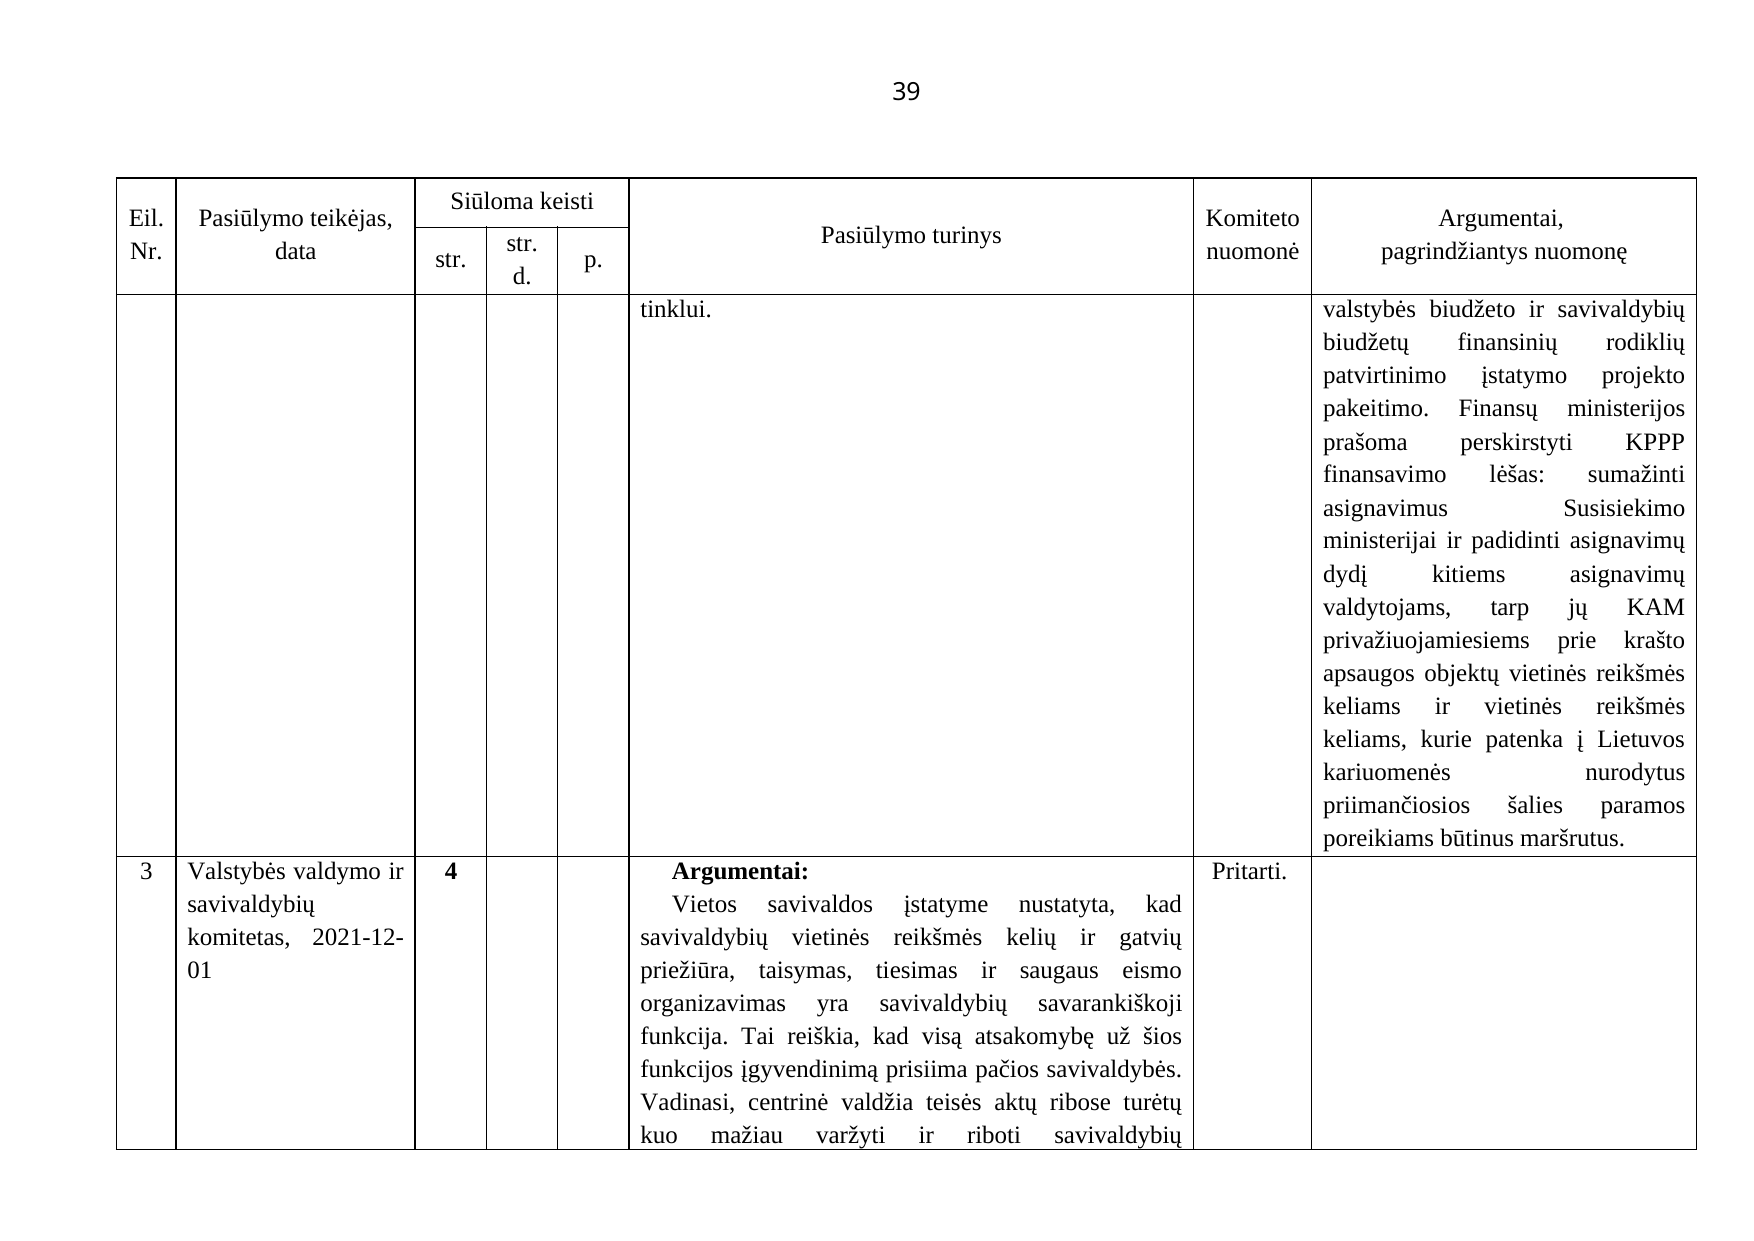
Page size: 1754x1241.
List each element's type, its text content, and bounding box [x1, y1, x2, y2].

table_header Komiteto nuomonė [1194, 179, 1311, 294]
table_cell Argumentai: Vietos savivaldos įstatyme nustatyta, kad savivaldybių vietinės reikšmės kelių ir gatvių priežiūra, taisymas, tiesimas ir saugaus eismo organizavimas yra savivaldybių savarankiškoji funkcija. Tai reiškia, kad visą atsakomybę už šios funkcijos įgyvendinimą prisiima pačios savivaldybės. Vadinasi, centrinė valdžia teisės aktų ribose turėtų kuo mažiau varžyti ir riboti savivaldybių [630, 857, 1193, 1149]
table_cell [558, 295, 628, 856]
table_cell [416, 295, 486, 856]
table_header Eil. Nr. [117, 179, 175, 294]
table_cell [1312, 857, 1696, 1149]
table_cell [558, 857, 628, 1149]
table_cell [1194, 295, 1311, 856]
table_cell valstybės biudžeto ir savivaldybių biudžetų finansinių rodiklių patvirtinimo įstatymo projekto pakeitimo. Finansų ministerijos prašoma perskirstyti KPPP finansavimo lėšas: sumažinti asignavimus Susisiekimo ministerijai ir padidinti asignavimų dydį kitiems asignavimų valdytojams, tarp jų KAM privažiuojamiesiems prie krašto apsaugos objektų vietinės reikšmės keliams ir vietinės reikšmės keliams, kurie patenka į Lietuvos kariuomenės nurodytus priimančiosios šalies paramos poreikiams būtinus maršrutus. [1312, 295, 1696, 856]
table_cell [487, 295, 557, 856]
table_cell 3 [117, 857, 175, 1149]
table_cell [487, 857, 557, 1149]
table_cell [177, 295, 414, 856]
table_cell [117, 295, 175, 856]
table_header Pasiūlymo turinys [630, 179, 1193, 294]
table_cell str. [416, 228, 486, 294]
table_cell tinklui. [630, 295, 1193, 856]
table_cell 4 [416, 857, 486, 1149]
table_cell Valstybės valdymo ir savivaldybių komitetas, 2021-12-01 [177, 857, 414, 1149]
table_header Siūloma keisti [416, 179, 628, 226]
table_header Pasiūlymo teikėjas, data [177, 179, 414, 294]
table_cell p. [558, 228, 628, 294]
table_cell Pritarti. [1194, 857, 1311, 1149]
table_cell str. d. [487, 228, 557, 294]
table_header Argumentai, pagrindžiantys nuomonę [1312, 179, 1696, 294]
